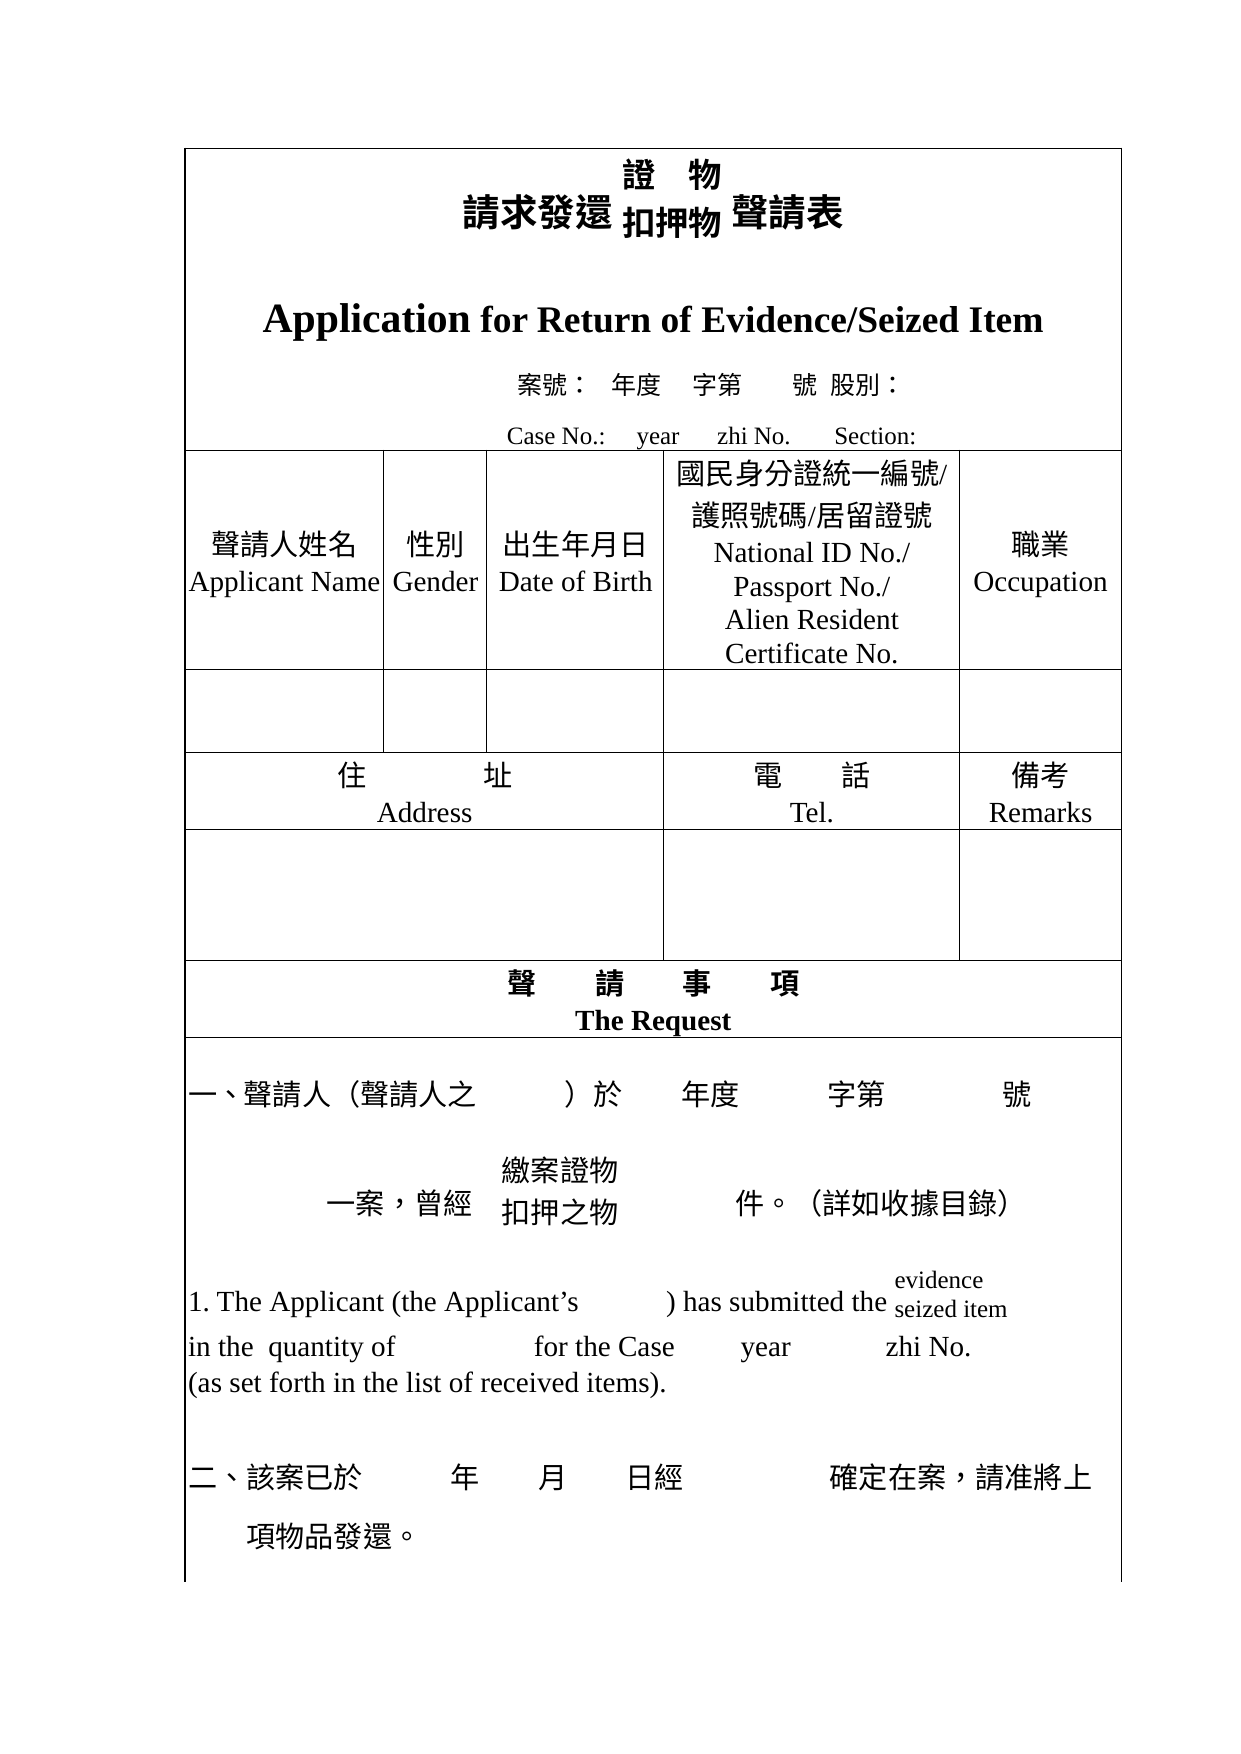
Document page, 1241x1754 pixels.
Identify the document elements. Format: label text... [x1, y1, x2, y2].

table_cell [186, 830, 663, 960]
table_cell 性別 Gender [384, 451, 486, 669]
table_cell 聲 請 事 項 The Request [186, 961, 1121, 1037]
table_cell 職業 Occupation [960, 451, 1121, 669]
table_cell 備考 Remarks [960, 753, 1121, 829]
table_cell [664, 830, 959, 960]
table_cell [664, 670, 959, 752]
table_cell 一、聲請人（聲請人之 ）於 年度 字第 號 一案，曾經 繳案證物扣押之物 件。（詳如收據目錄） 1. The Applicant (the Applicant’s ) has submitted the evidence seized item in the quantity of for the Case year zhi No. (as set forth in the list of received items). 二、該案已於 年 月 日經 確定在案，請准將上 項物品發還。 2. The Case has been affirmed by on [month] [date], [year]. Please grant the return of the above items. 三、聲請人為：□應受發還人 □應受發還人之繼承人 3. The Applicant is: □ the recipient □ the heir to the recipient. 四、聲請人因事未克親自具領，謹委任聲請人之 代為領取。 （附委任書） 4. The Applicant is unable to receive the returned item in person for certain reason and hereby appoints to receive it on his/her behalf. (Enclosed: Power of Attorney) [186, 1038, 1121, 1582]
table_cell 國民身分證統一編號/護照號碼/居留證號 National ID No./ Passport No./ Alien Resident Certificate No. [664, 451, 959, 669]
table_cell 出生年月日 Date of Birth [487, 451, 663, 669]
table_cell [384, 670, 486, 752]
table_cell [186, 670, 383, 752]
table_cell [960, 670, 1121, 752]
table_header 請求發還 證 物扣押物 聲請表 Application for Return of Evidence/Seized Item 案號： 年度 字第 號 股別： Case No.: year zhi No. Section: [186, 149, 1121, 449]
table_cell [960, 830, 1121, 960]
table_cell 聲請人姓名 Applicant Name [186, 451, 383, 669]
table_cell 電 話 Tel. [664, 753, 959, 829]
table_cell 住 址 Address [186, 753, 663, 829]
table_cell [487, 670, 663, 752]
